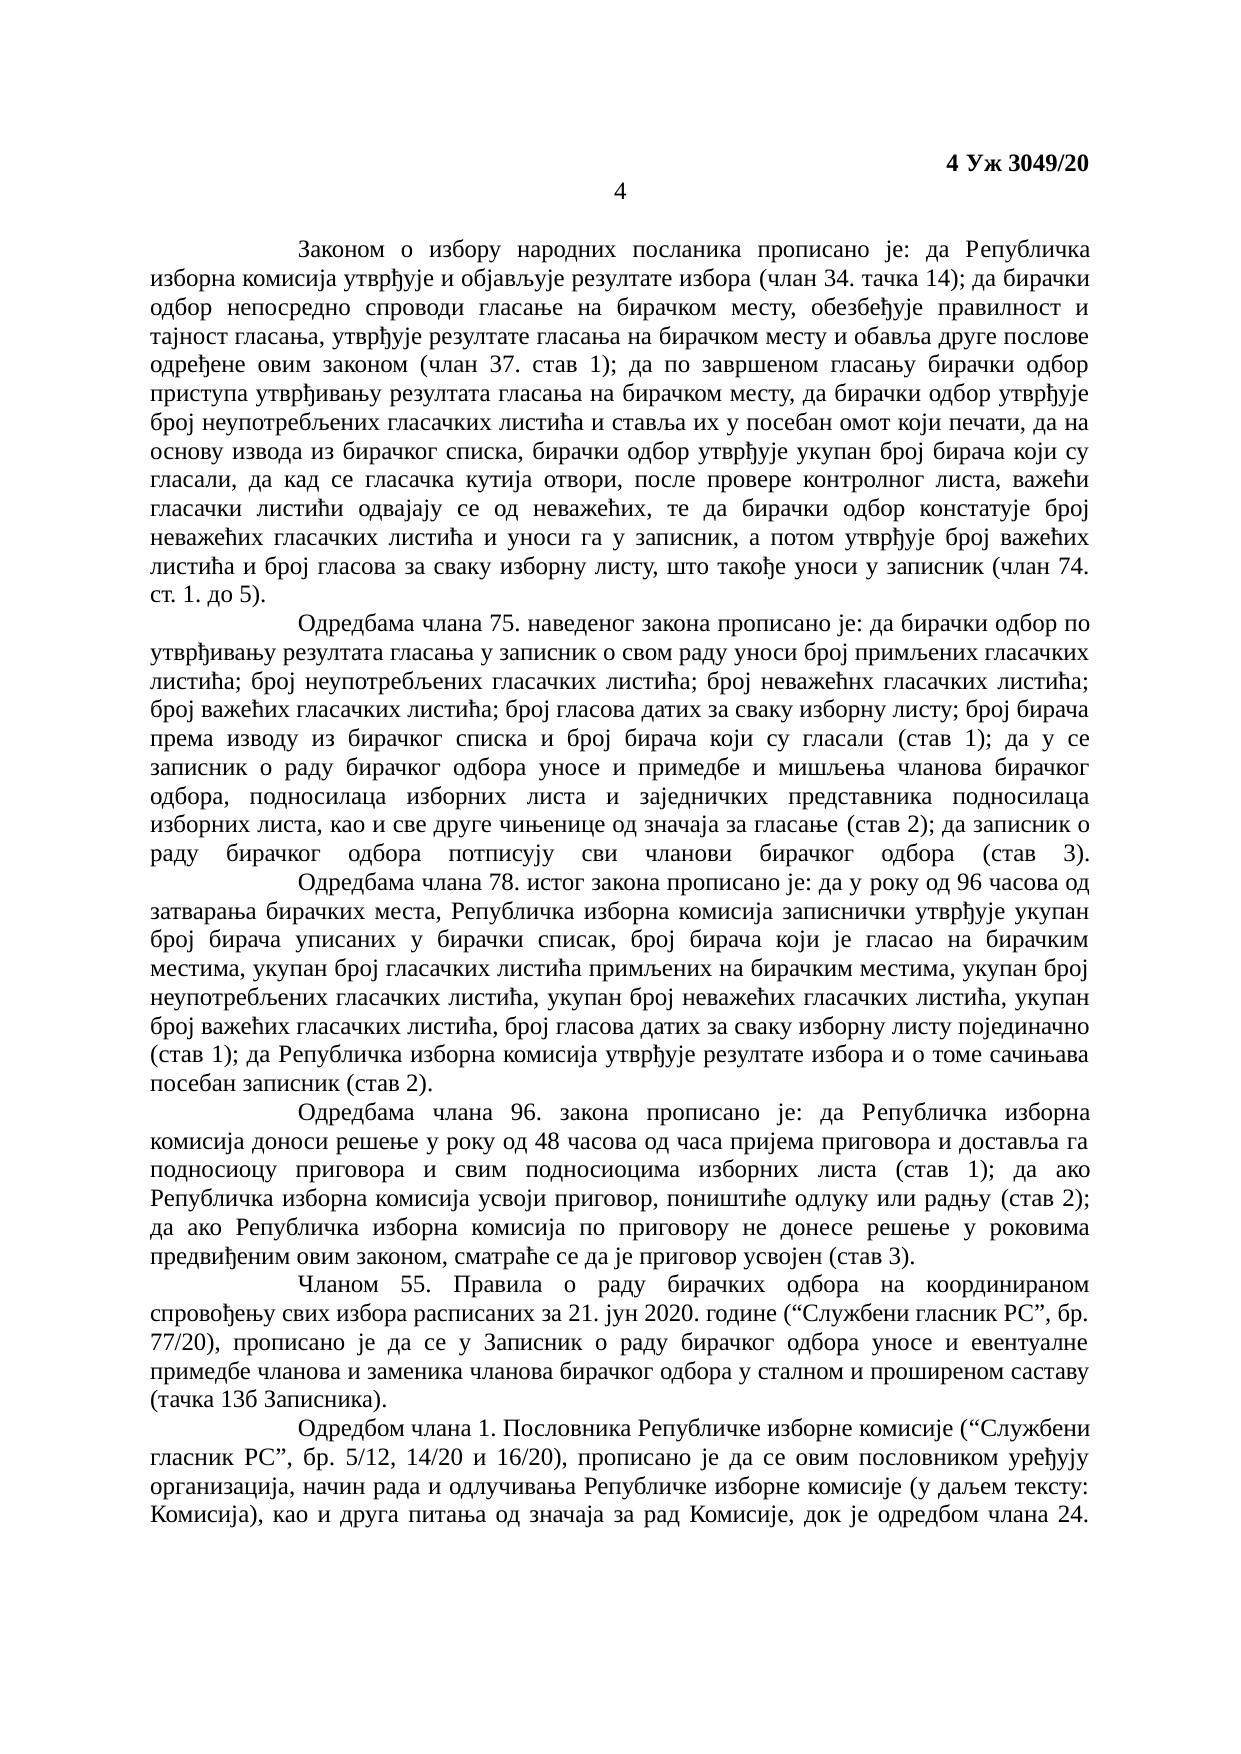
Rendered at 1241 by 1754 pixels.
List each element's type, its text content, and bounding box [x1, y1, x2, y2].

text Одредбама члана 75. наведеног закона прописано је: да бирачки одбор по утврђивању резултата гласања у записник о свом раду уноси број примљених гласачких листића; број неупотребљених гласачких листића; број неважећнх гласачких листића; број важећих гласачких листића; број гласова датих за сваку изборну листу; број бирача према изводу из бирачког списка и број бирача који су гласали (став 1); да у се записник о раду бирачког одбора уносе и примедбе и мишљења чланова бирачког одбора, подносилаца изборних листа и заједничких представника подносилаца изборних листа, као и све друге чињенице од значаја за гласање (став 2); да записник о раду бирачког одбора потписују сви чланови бирачког одбора (став 3). Одредбама члана 78. истог закона прописано је: да у року од 96 часова од затварања бирачких места, Републичка изборна комисија записнички утврђује укупан број бирача уписаних у бирачки списак, број бирача који је гласао на бирачким местима, укупан број гласачких листића примљених на бирачким местима, укупан број неупотребљених гласачких листића, укупан број неважећих гласачких листића, укупан број важећих гласачких листића, број гласова датих за сваку изборну листу појединачно (став 1); да Републичка изборна комисија утврђује резултате избора и о томе сачињава посебан записник (став 2). [150, 608, 1090, 1097]
text Законом о избору народних посланика прописано је: да Републичка изборна комисија утврђује и објављује резултате избора (члан 34. тачка 14); да бирачки одбор непосредно спроводи гласање на бирачком месту, обезбеђује правилност и тајност гласања, утврђује резултате гласања на бирачком месту и обавља друге послове одређене овим законом (члан 37. став 1); да по завршеном гласању бирачки одбор приступа утврђивању резултата гласања на бирачком месту, да бирачки одбор утврђује број неупотребљених гласачких листића и ставља их у посебан омот који печати, да на основу извода из бирачког списка, бирачки одбор утврђује укупан број бирача који су гласали, да кад се гласачка кутија отвори, после провере контролног листа, важећи гласачки листићи одвајају се од неважећих, те да бирачки одбор констатује број неважећих гласачких листића и уноси га у записник, а потом утврђује број важећих листића и број гласова за сваку изборну листу, што такође уноси у записник (члан 74. ст. 1. до 5). [150, 234, 1090, 608]
text Одредбама члана 96. закона прописано је: да Републичка изборна комисија доноси решење у року од 48 часова од часа пријема приговора и доставља га подносиоцу приговора и свим подносиоцима изборних листа (став 1); да ако Републичка изборна комисија усвоји приговор, поништиће одлуку или радњу (став 2); да ако Републичка изборна комисија по приговору не донесе решење у роковима предвиђеним овим законом, сматраће се да је приговор усвојен (став 3). [150, 1097, 1090, 1269]
text Одредбом члана 1. Пословника Републичке изборне комисије (“Службени гласник РС”, бр. 5/12, 14/20 и 16/20), прописано је да се овим пословником уређују организација, начин рада и одлучивања Републичке изборне комисије (у даљем тексту: Комисија), као и друга питања од значаја за рад Комисије, док је одредбом члана 24. [150, 1413, 1090, 1528]
text Чланом 55. Правила о раду бирачких одбора на координираном спровођењу свих избора расписаних за 21. јун 2020. године (“Службени гласник РС”, бр. 77/20), прописано је да се у Записник о раду бирачког одбора уносе и евентуалне примедбе чланова и заменика чланова бирачког одбора у сталном и проширеном саставу (тачка 13б Записника). [150, 1269, 1090, 1413]
